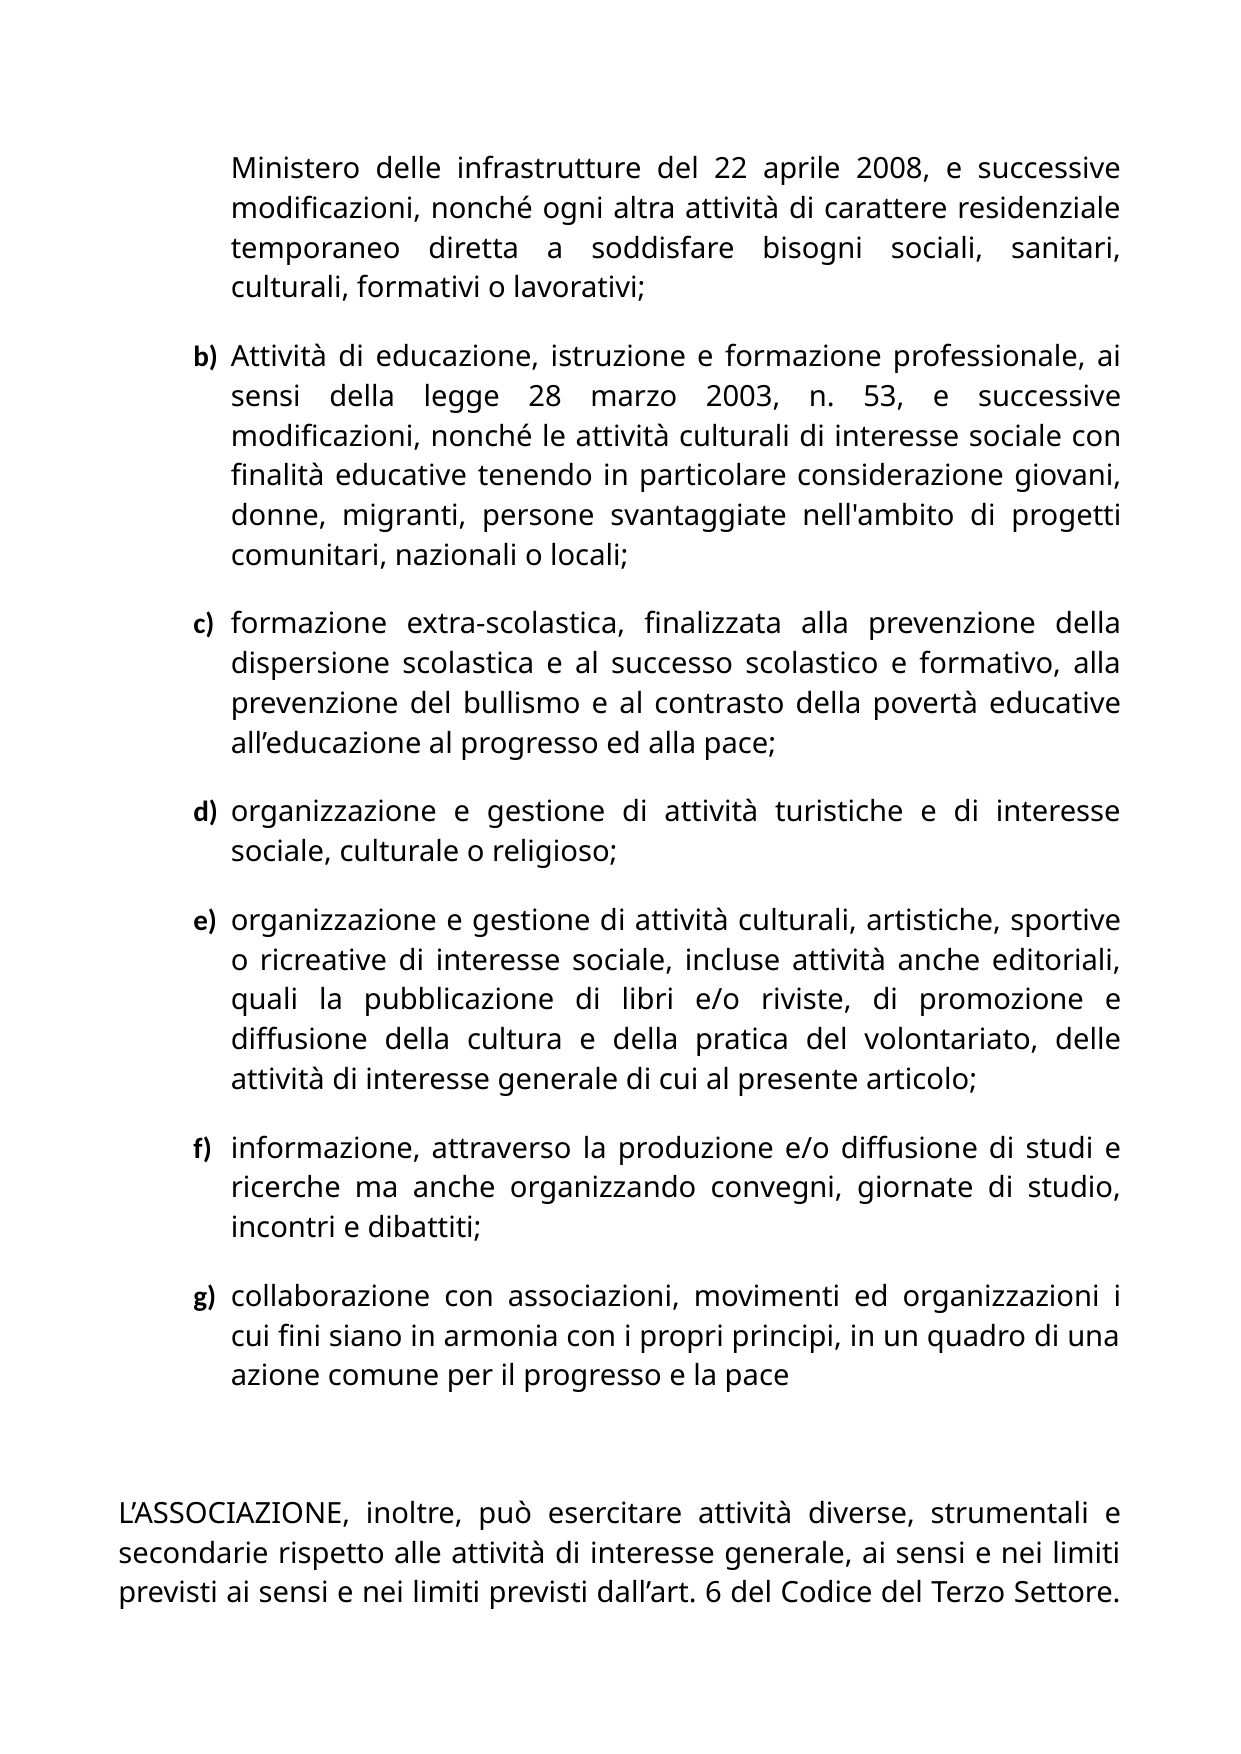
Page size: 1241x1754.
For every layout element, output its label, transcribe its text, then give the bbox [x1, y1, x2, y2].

list collaborazione con associazioni, movimenti ed organizzazioni i cui fini siano in armonia con i propri principi, in un quadro di una azione comune per il progresso e la pace [193, 1275, 1122, 1394]
list informazione, attraverso la produzione e/o diffusione di studi e ricerche ma anche organizzando convegni, giornate di studio, incontri e dibattiti; [193, 1127, 1122, 1246]
list organizzazione e gestione di attività culturali, artistiche, sportive o ricreative di interesse sociale, incluse attività anche editoriali, quali la pubblicazione di libri e/o riviste, di promozione e diffusione della cultura e della pratica del volontariato, delle attività di interesse generale di cui al presente articolo; [193, 899, 1122, 1098]
list formazione extra-scolastica, finalizzata alla prevenzione della dispersione scolastica e al successo scolastico e formativo, alla prevenzione del bullismo e al contrasto della povertà educative all’educazione al progresso ed alla pace; [193, 603, 1122, 762]
list Ministero delle infrastrutture del 22 aprile 2008, e successive modificazioni, nonché ogni altra attività di carattere residenziale temporaneo diretta a soddisfare bisogni sociali, sanitari, culturali, formativi o lavorativi; [193, 148, 1122, 306]
list organizzazione e gestione di attività turistiche e di interesse sociale, culturale o religioso; [193, 791, 1122, 870]
text L’ASSOCIAZIONE, inoltre, può esercitare attività diverse, strumentali e secondarie rispetto alle attività di interesse generale, ai sensi e nei limiti previsti ai sensi e nei limiti previsti dall’art. 6 del Codice del Terzo Settore. [118, 1492, 1122, 1611]
list Attività di educazione, istruzione e formazione professionale, ai sensi della legge 28 marzo 2003, n. 53, e successive modificazioni, nonché le attività culturali di interesse sociale con finalità educative tenendo in particolare considerazione giovani, donne, migranti, persone svantaggiate nell'ambito di progetti comunitari, nazionali o locali; [193, 336, 1122, 574]
